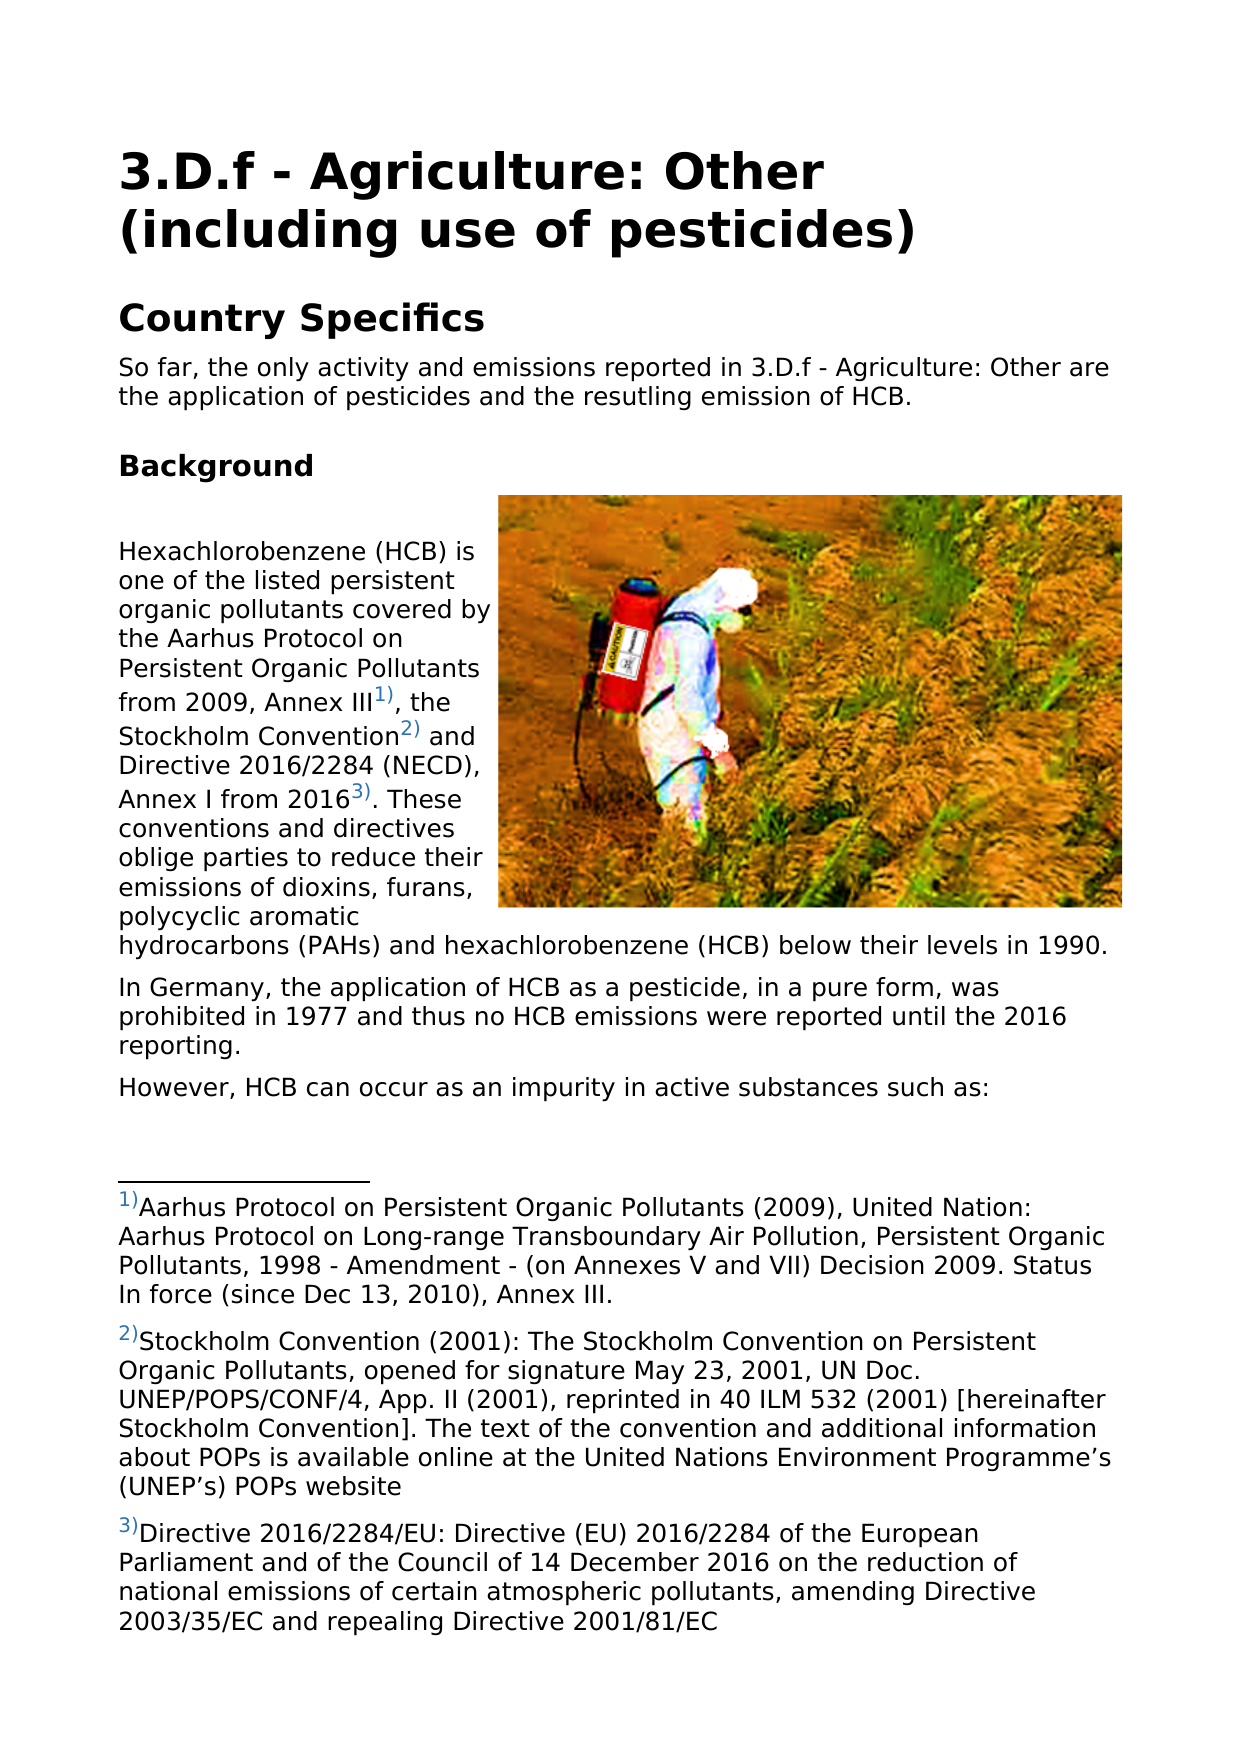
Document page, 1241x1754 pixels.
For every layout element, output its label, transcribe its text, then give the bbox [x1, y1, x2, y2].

text So far, the only activity and emissions reported in 3.D.f - Agriculture: Other are the application of pesticides and the resutling emission of HCB. [118, 353, 1122, 412]
subtitle Country Specifics [118, 297, 1122, 341]
subtitle 3.D.f - Agriculture: Other (including use of pesticides) [118, 143, 1122, 259]
text Hexachlorobenzene (HCB) is one of the listed persistent organic pollutants covered by the Aarhus Protocol on Persistent Organic Pollutants from 2009, Annex III, the Stockholm Convention and Directive 2016/2284 (NECD), Annex I from 2016. These conventions and directives oblige parties to reduce their emissions of dioxins, furans, polycyclic aromatic hydrocarbons (PAHs) and hexachlorobenzene (HCB) below their levels in 1990. [118, 537, 1122, 960]
text Aarhus Protocol on Persistent Organic Pollutants (2009), United Nation: Aarhus Protocol on Long-range Transboundary Air Pollution, Persistent Organic Pollutants, 1998 - Amendment - (on Annexes V and VII) Decision 2009. Status In force (since Dec 13, 2010), Annex III. [118, 1188, 1122, 1309]
text Stockholm Convention (2001): The Stockholm Convention on Persistent Organic Pollutants, opened for signature May 23, 2001, UN Doc. UNEP/POPS/CONF/4, App. II (2001), reprinted in 40 ILM 532 (2001) [hereinafter Stockholm Convention]. The text of the convention and additional information about POPs is available online at the United Nations Environment Programme’s (UNEP’s) POPs website [118, 1322, 1122, 1502]
text In Germany, the application of HCB as a pesticide, in a pure form, was prohibited in 1977 and thus no HCB emissions were reported until the 2016 reporting. [118, 973, 1122, 1060]
text However, HCB can occur as an impurity in active substances such as: [118, 1073, 1122, 1102]
subtitle Background [118, 449, 1122, 483]
text Directive 2016/2284/EU: Directive (EU) 2016/2284 of the European Parliament and of the Council of 14 December 2016 on the reduction of national emissions of certain atmospheric pollutants, amending Directive 2003/35/EC and repealing Directive 2001/81/EC [118, 1514, 1122, 1636]
picture [497, 495, 1123, 909]
